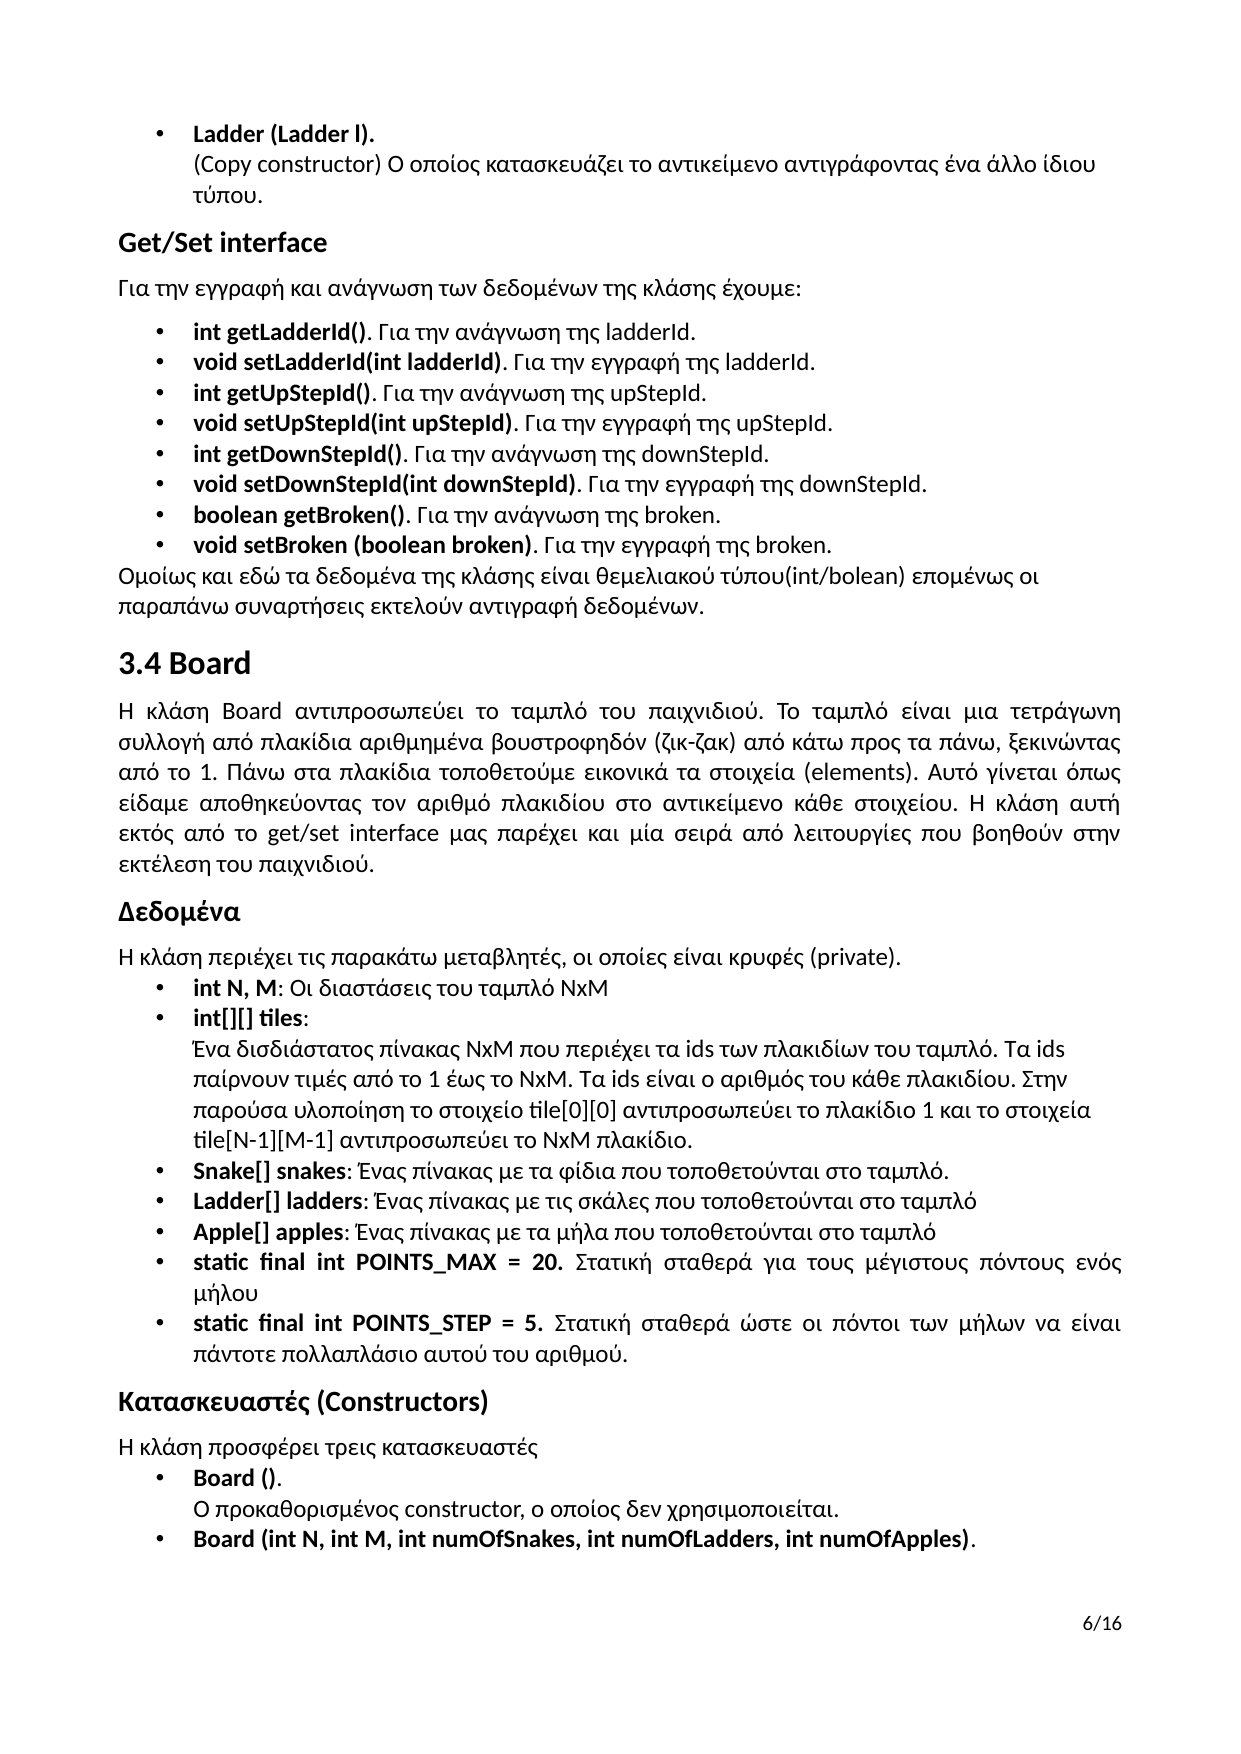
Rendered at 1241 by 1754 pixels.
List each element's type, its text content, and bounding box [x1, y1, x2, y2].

subtitle Δεδομένα [118, 893, 1122, 929]
list Board (). Ο προκαθορισμένος constructor, ο οποίος δεν χρησιμοποιείται. [156, 1462, 1122, 1523]
list void setLadderId(int ladderId). Για την εγγραφή της ladderId. [156, 346, 1122, 377]
list Apple[] apples: Ένας πίνακας με τα μήλα που τοποθετούνται στο ταμπλό [156, 1216, 1122, 1246]
subtitle Get/Set interface [118, 224, 1122, 260]
subtitle 3.4 Board [118, 642, 1122, 683]
list Ladder[] ladders: Ένας πίνακας με τις σκάλες που τοποθετούνται στο ταμπλό [156, 1185, 1122, 1216]
list void setBroken (boolean broken). Για την εγγραφή της broken. [156, 529, 1122, 560]
text Για την εγγραφή και ανάγνωση των δεδομένων της κλάσης έχουμε: [118, 273, 1122, 303]
list Board (int N, int M, int numOfSnakes, int numOfLadders, int numOfApples). [156, 1523, 1122, 1554]
list static final int POINTS_STEP = 5. Στατική σταθερά ώστε οι πόντοι των μήλων να είναι πάντοτε πολλαπλάσιο αυτού του αριθμού. [156, 1307, 1122, 1368]
list boolean getBroken(). Για την ανάγνωση της broken. [156, 499, 1122, 529]
text Ομοίως και εδώ τα δεδομένα της κλάσης είναι θεμελιακού τύπου(int/bolean) επομένως οι παραπάνω συναρτήσεις εκτελούν αντιγραφή δεδομένων. [118, 560, 1122, 621]
text Η κλάση προσφέρει τρεις κατασκευαστές [118, 1431, 1122, 1462]
list int[][] tiles: Ένα δισδιάστατος πίνακας NxM που περιέχει τα ids των πλακιδίων του ταμπλό. Τα ids παίρνουν τιμές από το 1 έως το NxM. Τα ids είναι ο αριθμός του κάθε πλακιδίου. Στην παρούσα υλοποίηση το στοιχείο tile[0][0] αντιπροσωπεύει το πλακίδιο 1 και το στοιχεία tile[N-1][M-1] αντιπροσωπεύει το NxM πλακίδιο. [156, 1002, 1122, 1155]
list int getLadderId(). Για την ανάγνωση της ladderId. [156, 316, 1122, 346]
subtitle Κατασκευαστές (Constructors) [118, 1383, 1122, 1419]
list int getDownStepId(). Για την ανάγνωση της downStepId. [156, 438, 1122, 468]
list int N, M: Οι διαστάσεις του ταμπλό NxM [156, 972, 1122, 1002]
list int getUpStepId(). Για την ανάγνωση της upStepId. [156, 377, 1122, 407]
list static final int POINTS_MAX = 20. Στατική σταθερά για τους μέγιστους πόντους ενός μήλου [156, 1246, 1122, 1307]
list void setDownStepId(int downStepId). Για την εγγραφή της downStepId. [156, 468, 1122, 499]
list Snake[] snakes: Ένας πίνακας με τα φίδια που τοποθετούνται στο ταμπλό. [156, 1155, 1122, 1185]
text Η κλάση περιέχει τις παρακάτω μεταβλητές, οι οποίες είναι κρυφές (private). [118, 941, 1122, 972]
list Ladder (Ladder l). (Copy constructor) Ο οποίος κατασκευάζει το αντικείμενο αντιγράφοντας ένα άλλο ίδιου τύπου. [156, 118, 1122, 210]
text Η κλάση Board αντιπροσωπεύει το ταμπλό του παιχνιδιού. Το ταμπλό είναι μια τετράγωνη συλλογή από πλακίδια αριθμημένα βουστροφηδόν (ζικ-ζακ) από κάτω προς τα πάνω, ξεκινώντας από το 1. Πάνω στα πλακίδια τοποθετούμε εικονικά τα στοιχεία (elements). Αυτό γίνεται όπως είδαμε αποθηκεύοντας τον αριθμό πλακιδίου στο αντικείμενο κάθε στοιχείου. Η κλάση αυτή εκτός από το get/set interface μας παρέχει και μία σειρά από λειτουργίες που βοηθούν στην εκτέλεση του παιχνιδιού. [118, 695, 1122, 878]
list void setUpStepId(int upStepId). Για την εγγραφή της upStepId. [156, 407, 1122, 438]
